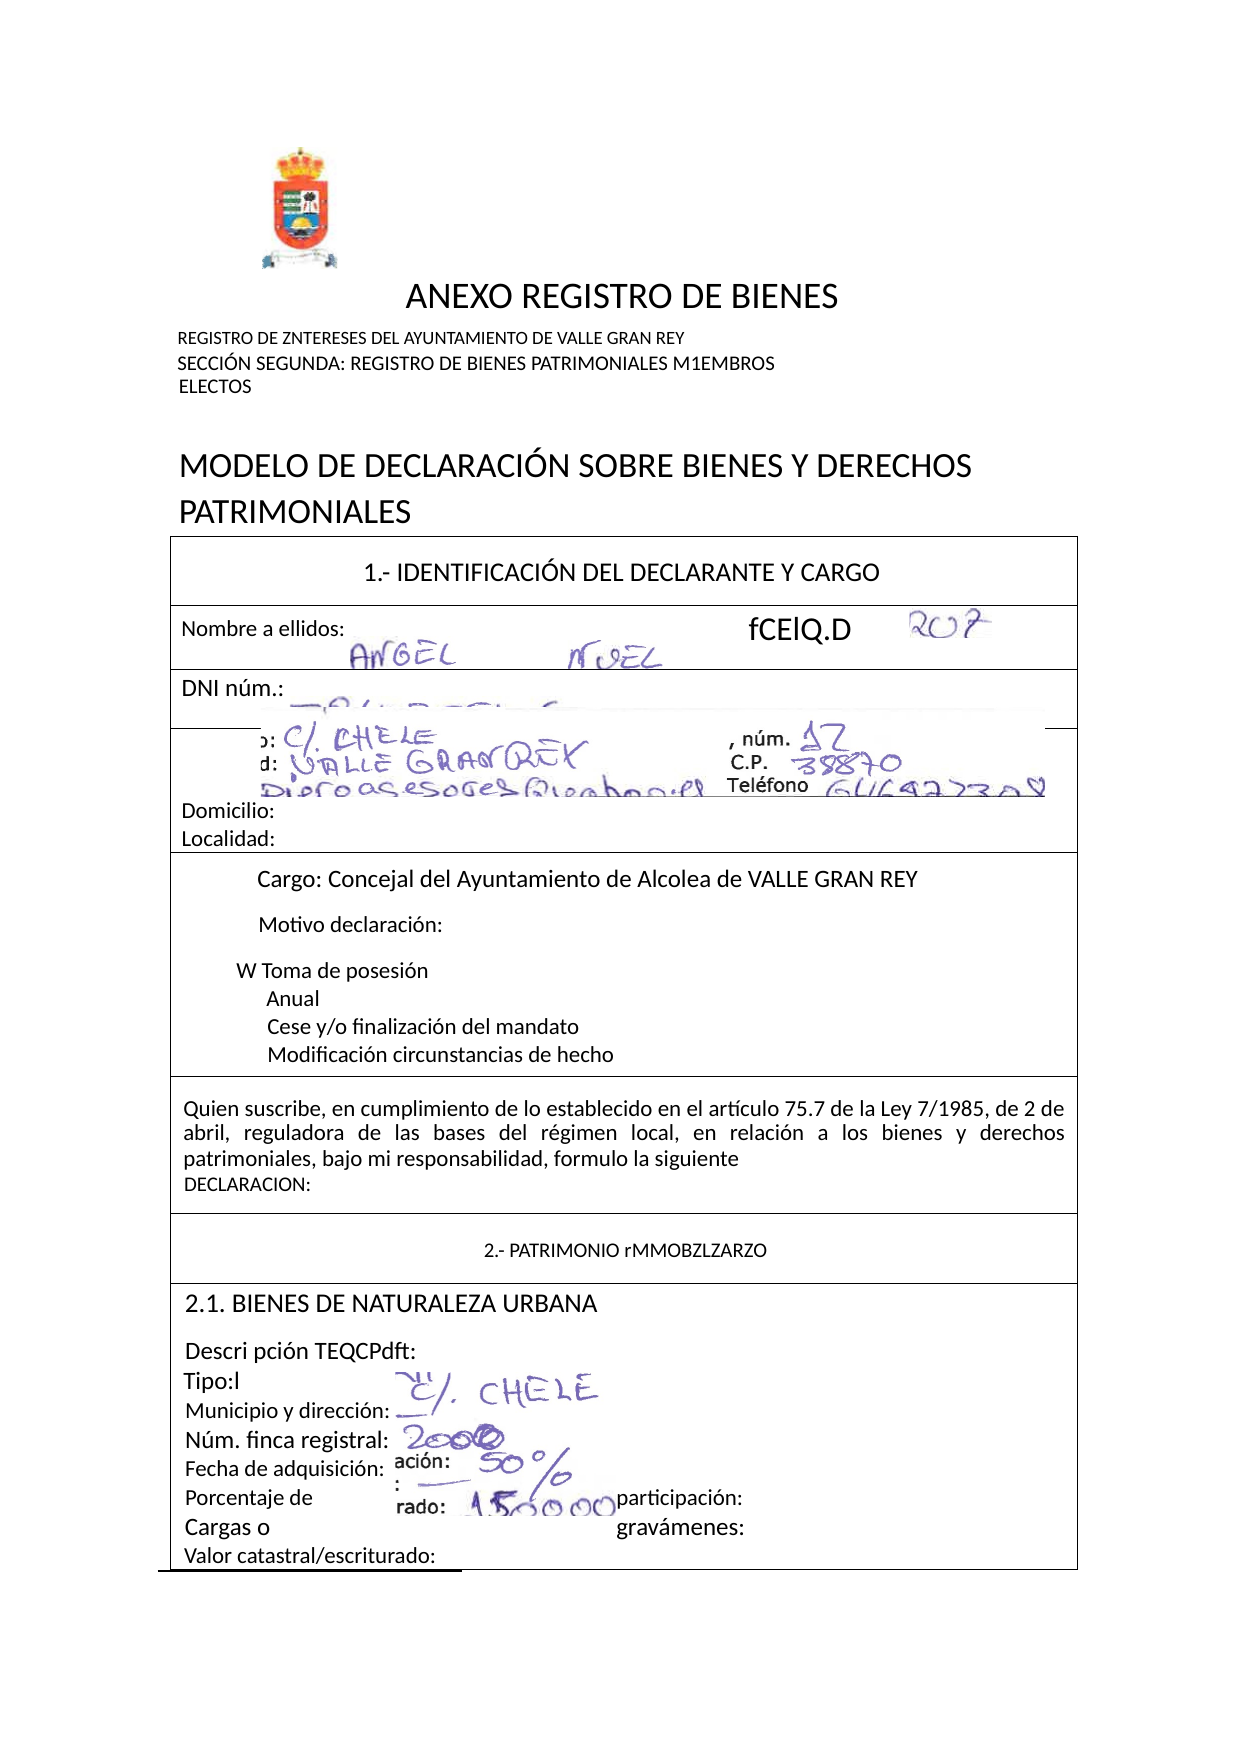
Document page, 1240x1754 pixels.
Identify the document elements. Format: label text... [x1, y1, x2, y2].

table_header 1.- IDENTIFICACIÓN DEL DECLARANTE Y CARGO [171, 537, 1077, 605]
table_cell [546, 606, 566, 669]
table_cell Nombre a ellidos: [171, 606, 530, 669]
table_cell Cargo: Concejal del Ayuntamiento de Alcolea de VALLE GRAN REY Motivo declaración: W Toma de posesión Anual Cese y/o finalización del mandato Modificación circunstancias de hecho [171, 853, 1077, 1076]
table_cell DNI núm.: [171, 670, 1077, 728]
text SECCIÓN SEGUNDA: REGISTRO DE BIENES PATRIMONIALES M1EMBROS ELECTOS [177, 351, 850, 399]
table_cell fCElQ.D [566, 606, 908, 669]
table_cell 2.1. BIENES DE NATURALEZA URBANA Descri pción TEQCPdft: Tipo:l Municipio y dirección: Núm. finca registral: Fecha de adquisición: Porcentaje de participación: Cargas o gravámenes: Valor catastral/escriturado: [171, 1284, 1077, 1569]
table_cell [908, 606, 1077, 669]
text MODELO DE DECLARACIÓN SOBRE BIENES Y DERECHOS [178, 443, 1069, 487]
text REGISTRO DE ZNTERESES DEL AYUNTAMIENTO DE VALLE GRAN REY [177, 327, 1069, 349]
table_cell 2.- PATRIMONIO rMMOBZLZARZO [171, 1214, 1077, 1282]
text ANEXO REGISTRO DE BIENES [175, 138, 1069, 318]
table_cell Quien suscribe, en cumplimiento de lo establecido en el artículo 75.7 de la Ley 7/1985, de 2 de abril, reguladora de las bases del régimen local, en relación a los bienes y derechos patrimoniales, bajo mi responsabilidad, formulo la siguiente DECLARACION: [171, 1077, 1077, 1213]
table_cell Domicilio: Localidad: [171, 729, 1077, 852]
table_cell [530, 606, 546, 669]
text PATRIMONIALES [178, 489, 1069, 533]
